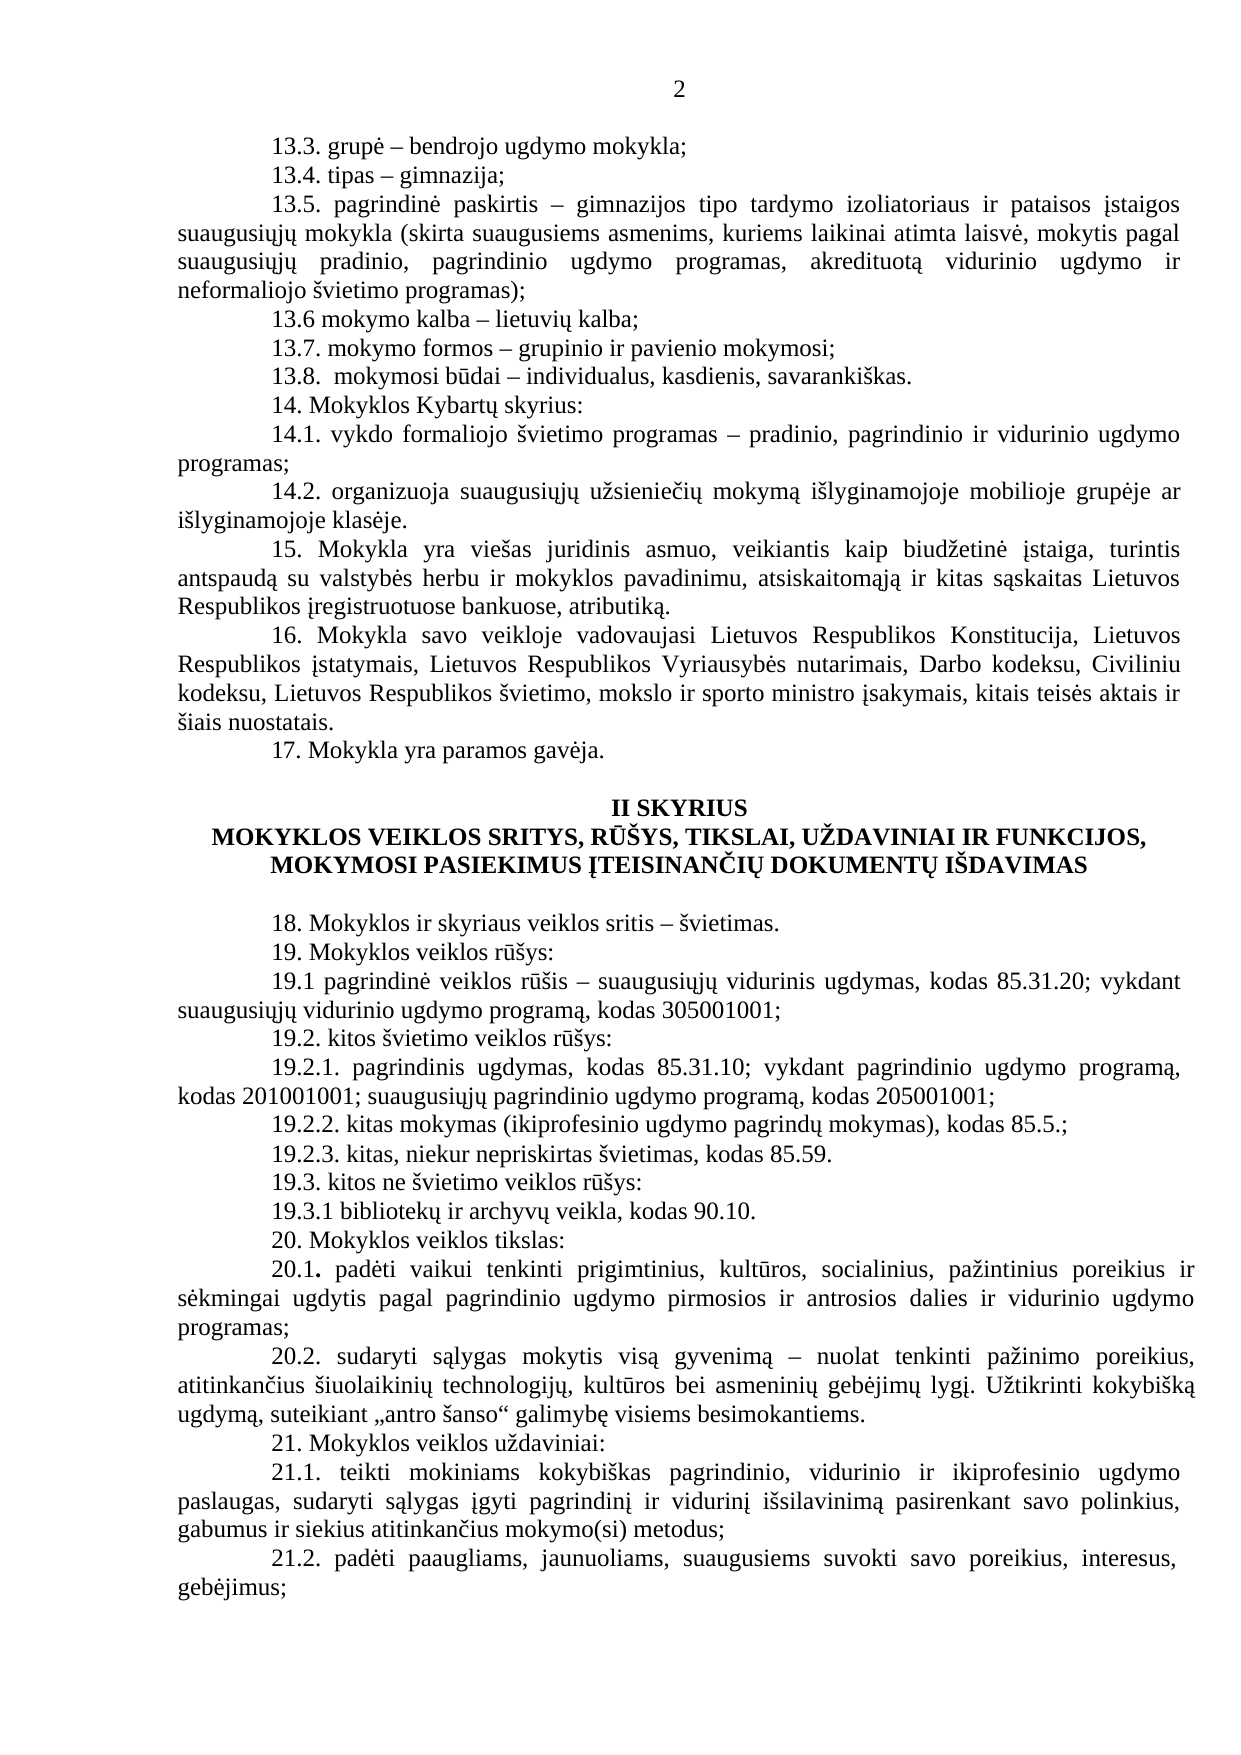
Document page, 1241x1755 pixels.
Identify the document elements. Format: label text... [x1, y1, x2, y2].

text 19.2.3. kitas, niekur nepriskirtas švietimas, kodas 85.59. [177, 1139, 1181, 1167]
text 13.5. pagrindinė paskirtis – gimnazijos tipo tardymo izoliatoriaus ir pataisos įstaigos suaugusiųjų mokykla (skirta suaugusiems asmenims, kuriems laikinai atimta laisvė, mokytis pagal suaugusiųjų pradinio, pagrindinio ugdymo programas, akredituotą vidurinio ugdymo ir neformaliojo švietimo programas); [177, 189, 1181, 304]
text 13.3. grupė – bendrojo ugdymo mokykla; [177, 131, 1181, 160]
text 14.1. vykdo formaliojo švietimo programas – pradinio, pagrindinio ir vidurinio ugdymo programas; [177, 419, 1181, 476]
text 19.3.1 bibliotekų ir archyvų veikla, kodas 90.10. [177, 1196, 1196, 1225]
text II SKYRIUS [177, 793, 1181, 822]
text 21. Mokyklos veiklos uždaviniai: [177, 1428, 1196, 1457]
text 16. Mokykla savo veikloje vadovaujasi Lietuvos Respublikos Konstitucija, Lietuvos Respublikos įstatymais, Lietuvos Respublikos Vyriausybės nutarimais, Darbo kodeksu, Civiliniu kodeksu, Lietuvos Respublikos švietimo, mokslo ir sporto ministro įsakymais, kitais teisės aktais ir šiais nuostatais. [177, 620, 1181, 736]
text 15. Mokykla yra viešas juridinis asmuo, veikiantis kaip biudžetinė įstaiga, turintis antspaudą su valstybės herbu ir mokyklos pavadinimu, atsiskaitomąją ir kitas sąskaitas Lietuvos Respublikos įregistruotuose bankuose, atributiką. [177, 534, 1181, 620]
text 14. Mokyklos Kybartų skyrius: [177, 390, 1181, 419]
text 20.2. sudaryti sąlygas mokytis visą gyvenimą – nuolat tenkinti pažinimo poreikius, atitinkančius šiuolaikinių technologijų, kultūros bei asmeninių gebėjimų lygį. Užtikrinti kokybišką ugdymą, suteikiant „antro šanso“ galimybę visiems besimokantiems. [177, 1341, 1196, 1428]
text 13.8. mokymosi būdai – individualus, kasdienis, savarankiškas. [177, 361, 1181, 390]
text 21.1. teikti mokiniams kokybiškas pagrindinio, vidurinio ir ikiprofesinio ugdymo paslaugas, sudaryti sąlygas įgyti pagrindinį ir vidurinį išsilavinimą pasirenkant savo polinkius, gabumus ir siekius atitinkančius mokymo(si) metodus; [177, 1457, 1181, 1543]
text 20.1. padėti vaikui tenkinti prigimtinius, kultūros, socialinius, pažintinius poreikius ir sėkmingai ugdytis pagal pagrindinio ugdymo pirmosios ir antrosios dalies ir vidurinio ugdymo programas; [177, 1254, 1196, 1341]
text 21.2. padėti paaugliams, jaunuoliams, suaugusiems suvokti savo poreikius, interesus, gebėjimus; [177, 1543, 1178, 1601]
text 19.3. kitos ne švietimo veiklos rūšys: [177, 1167, 1196, 1196]
text MOKYKLOS VEIKLOS SRITYS, RŪŠYS, TIKSLAI, UŽDAVINIAI IR FUNKCIJOS, MOKYMOSI PASIEKIMUS ĮTEISINANČIŲ DOKUMENTŲ IŠDAVIMAS [177, 822, 1181, 879]
text 19. Mokyklos veiklos rūšys: [177, 937, 1196, 966]
text 19.2. kitos švietimo veiklos rūšys: [177, 1023, 1181, 1052]
text 19.1 pagrindinė veiklos rūšis – suaugusiųjų vidurinis ugdymas, kodas 85.31.20; vykdant suaugusiųjų vidurinio ugdymo programą, kodas 305001001; [177, 966, 1181, 1023]
text 19.2.2. kitas mokymas (ikiprofesinio ugdymo pagrindų mokymas), kodas 85.5.; [177, 1110, 1196, 1139]
text 19.2.1. pagrindinis ugdymas, kodas 85.31.10; vykdant pagrindinio ugdymo programą, kodas 201001001; suaugusiųjų pagrindinio ugdymo programą, kodas 205001001; [177, 1052, 1181, 1110]
text 13.4. tipas – gimnazija; [177, 160, 1181, 189]
text 20. Mokyklos veiklos tikslas: [177, 1225, 1196, 1254]
text 18. Mokyklos ir skyriaus veiklos sritis – švietimas. [177, 908, 1196, 937]
text 13.6 mokymo kalba – lietuvių kalba; [177, 304, 1181, 333]
text 14.2. organizuoja suaugusiųjų užsieniečių mokymą išlyginamojoje mobilioje grupėje ar išlyginamojoje klasėje. [177, 476, 1181, 534]
text 13.7. mokymo formos – grupinio ir pavienio mokymosi; [177, 333, 1181, 361]
text 17. Mokykla yra paramos gavėja. [177, 736, 1180, 764]
